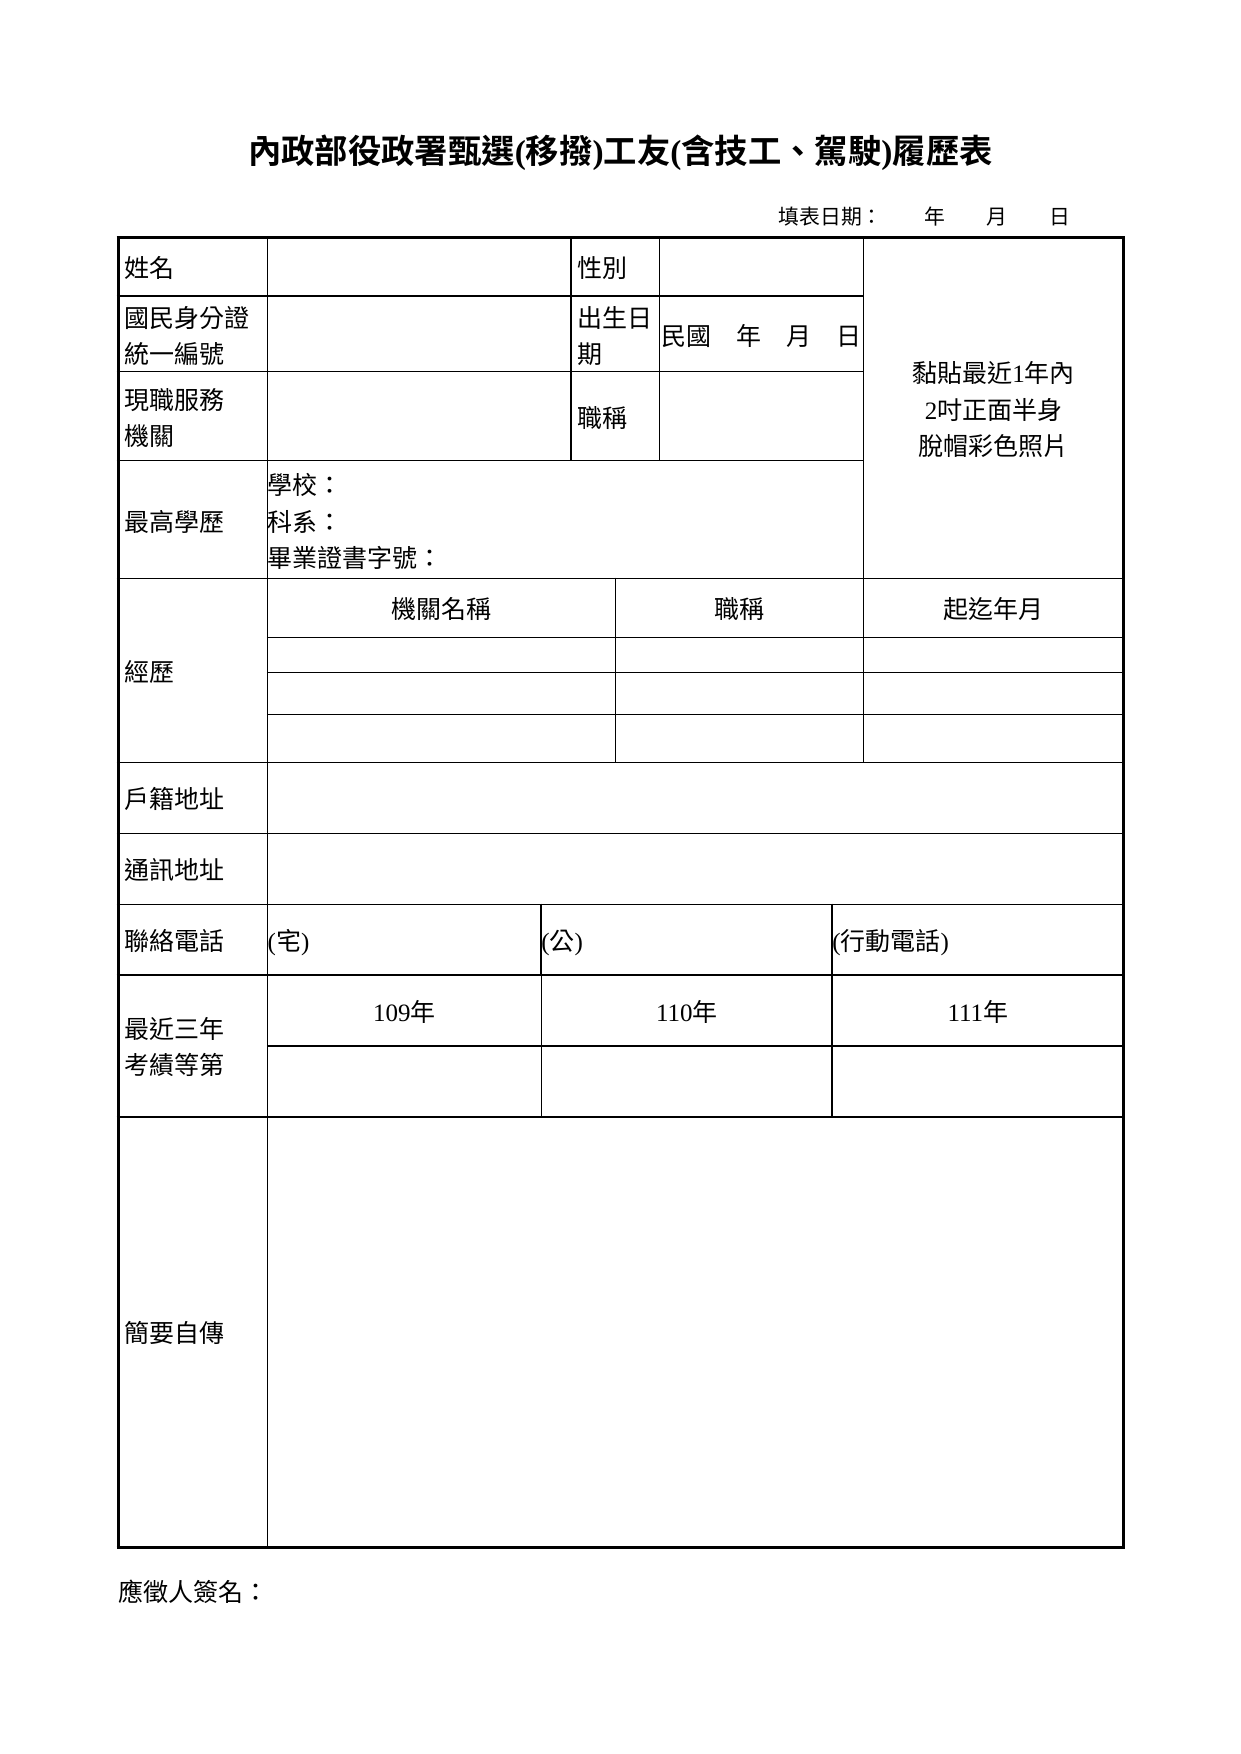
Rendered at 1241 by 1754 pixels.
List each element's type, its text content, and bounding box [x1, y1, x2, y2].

table_header [268, 239, 570, 295]
table_cell 110年 [542, 976, 831, 1045]
table_cell [833, 1047, 1122, 1116]
table_cell 機關名稱 [268, 579, 615, 637]
table_cell 最高學歷 [120, 461, 267, 578]
table_cell [660, 372, 863, 459]
table_cell 聯絡電話 [120, 905, 267, 974]
table_cell (行動電話) [833, 905, 1122, 974]
table_cell [864, 638, 1122, 672]
table_cell 109年 [268, 976, 541, 1045]
table_cell 民國 年 月 日 [660, 297, 863, 371]
text 內政部役政署甄選(移撥)工友(含技工、駕駛)履歷表 [118, 125, 1122, 173]
table_header 黏貼最近1年內 2吋正面半身 脫帽彩色照片 [864, 239, 1122, 578]
table_cell 職稱 [616, 579, 863, 637]
table_cell [268, 372, 570, 459]
table_cell [616, 638, 863, 672]
table_cell [542, 1047, 831, 1116]
table_cell [864, 715, 1122, 762]
table_cell [268, 1118, 1122, 1546]
table_cell 經歷 [120, 579, 267, 762]
table_cell [268, 715, 615, 762]
table_header 性別 [572, 239, 659, 295]
table_cell 通訊地址 [120, 834, 267, 903]
table_header [660, 239, 863, 295]
table_cell (宅) [268, 905, 540, 974]
text 填表日期： 年 月 日 [716, 173, 1122, 236]
table_cell 戶籍地址 [120, 763, 267, 833]
table_cell 最近三年 考績等第 [120, 976, 267, 1116]
table_cell [268, 673, 615, 714]
table_cell 111年 [833, 976, 1122, 1045]
table_cell 簡要自傳 [120, 1118, 267, 1546]
table_cell [268, 297, 570, 371]
table_cell [268, 638, 615, 672]
table_cell [268, 763, 1122, 833]
table_cell 職稱 [572, 372, 659, 459]
table_cell 國民身分證統一編號 [120, 297, 267, 371]
table_cell [268, 1047, 541, 1116]
table_cell 現職服務 機關 [120, 372, 267, 459]
table_cell 出生日期 [572, 297, 659, 371]
table_cell 起迄年月 [864, 579, 1122, 637]
table_cell [268, 834, 1122, 903]
table_cell [864, 673, 1122, 714]
table_header 姓名 [120, 239, 267, 295]
table_cell (公) [542, 905, 831, 974]
table_cell [616, 673, 863, 714]
table_cell 學校： 科系： 畢業證書字號： [268, 461, 863, 578]
table_cell [616, 715, 863, 762]
text 應徵人簽名： [118, 1549, 1122, 1612]
